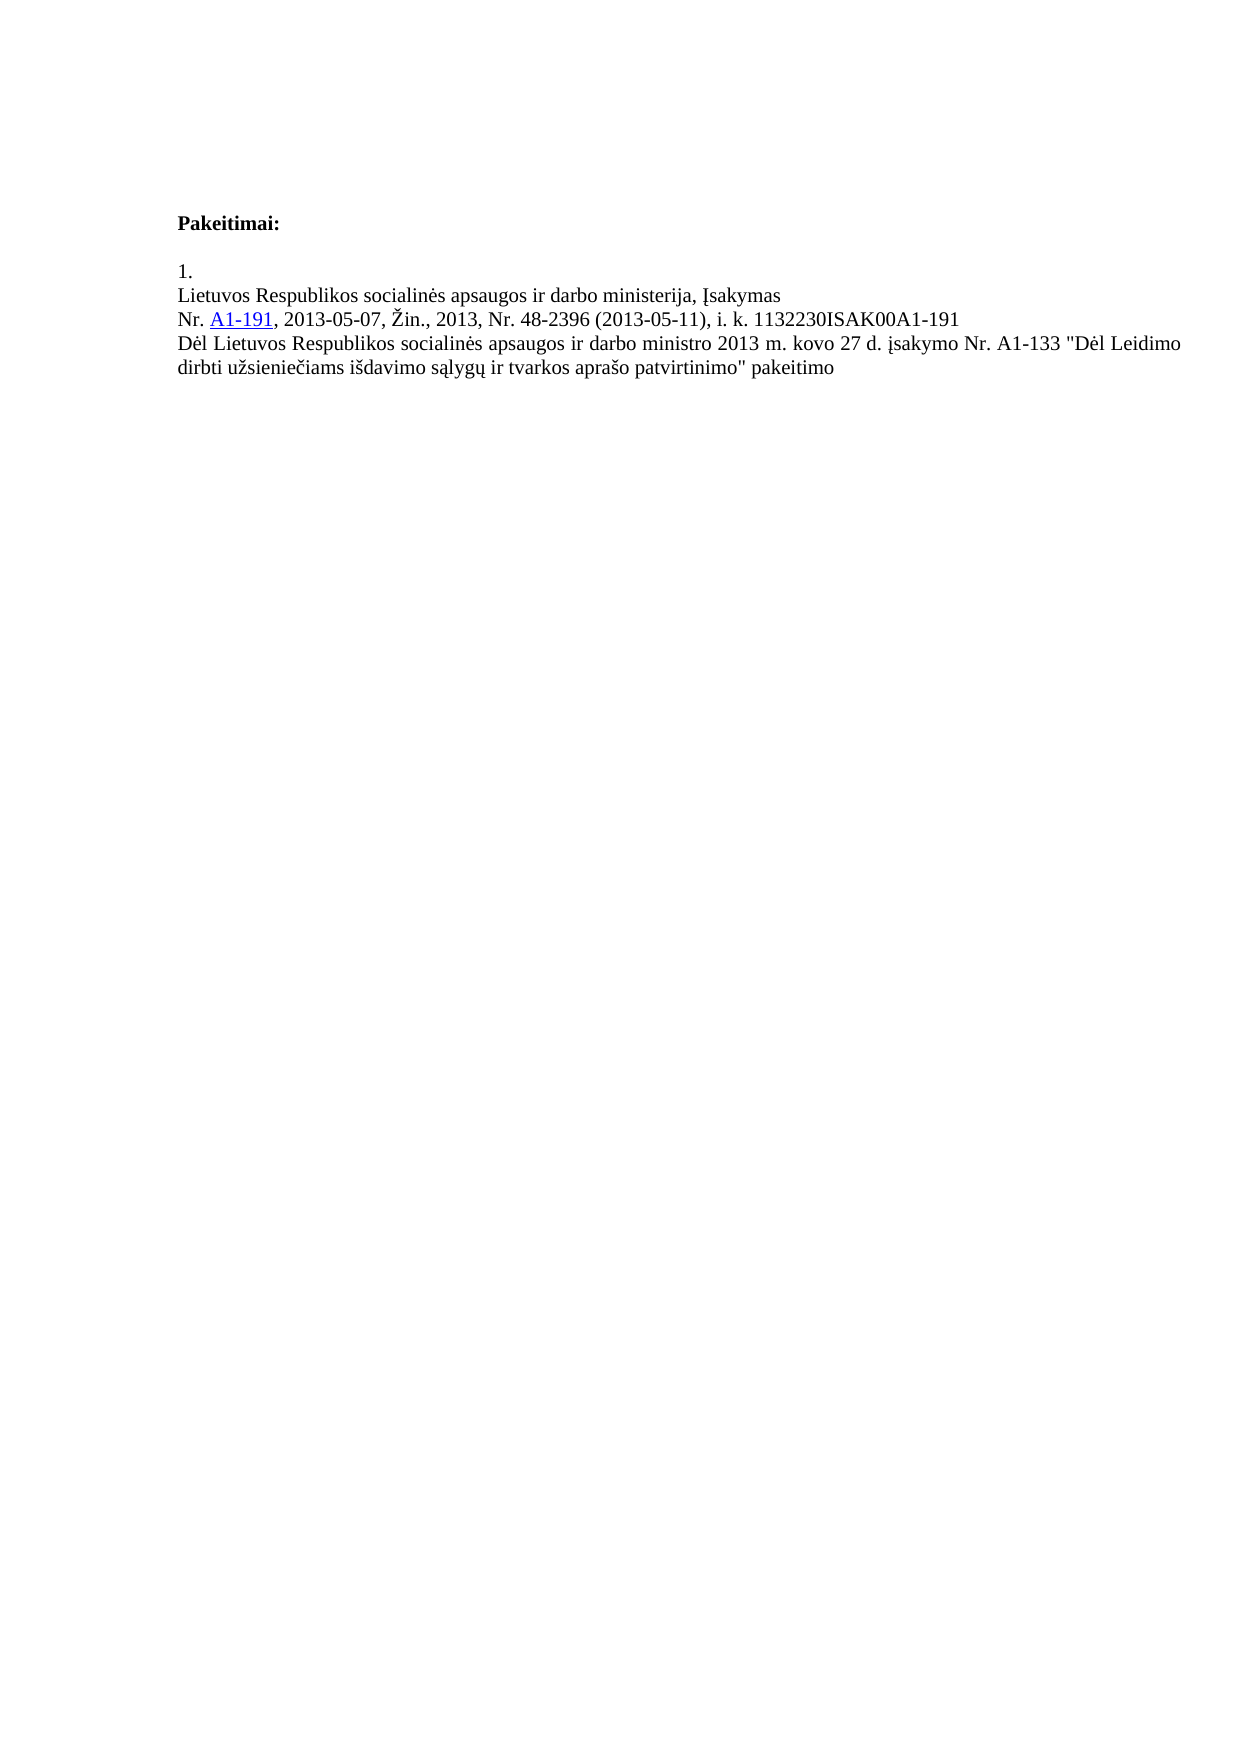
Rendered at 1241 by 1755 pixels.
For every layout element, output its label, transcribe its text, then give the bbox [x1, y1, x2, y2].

text 1. [177, 259, 1181, 283]
text Nr. A1-191, 2013-05-07, Žin., 2013, Nr. 48-2396 (2013-05-11), i. k. 1132230ISAK00A1-191 [177, 307, 1181, 331]
text Lietuvos Respublikos socialinės apsaugos ir darbo ministerija, Įsakymas [177, 283, 1181, 307]
text Dėl Lietuvos Respublikos socialinės apsaugos ir darbo ministro 2013 m. kovo 27 d. įsakymo Nr. A1-133 "Dėl Leidimo dirbti užsieniečiams išdavimo sąlygų ir tvarkos aprašo patvirtinimo" pakeitimo [177, 331, 1181, 379]
text Pakeitimai: [177, 211, 1181, 235]
